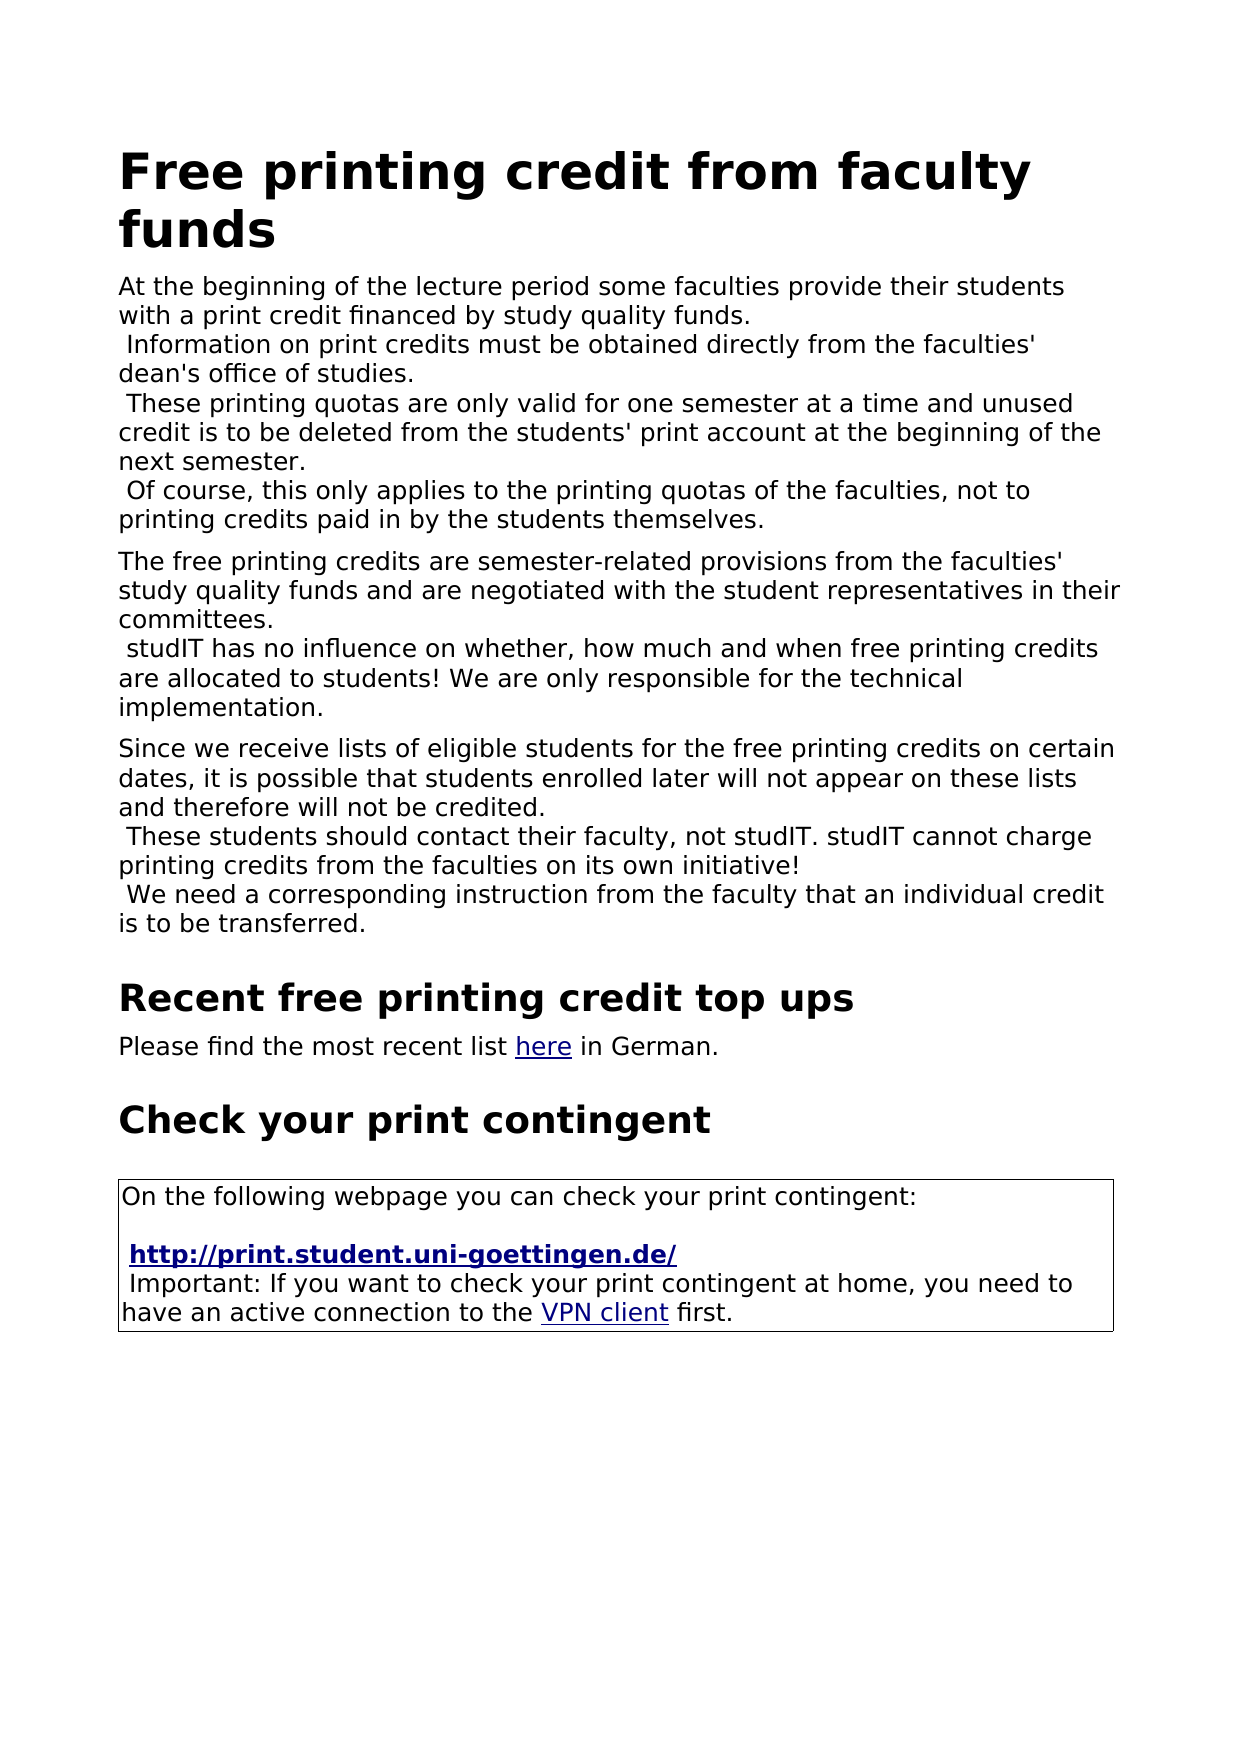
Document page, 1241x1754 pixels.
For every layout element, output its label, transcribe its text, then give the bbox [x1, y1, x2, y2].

text Please find the most recent list here in German. [118, 1032, 1122, 1062]
table_header On the following webpage you can check your print contingent: http://print.student.uni-goettingen.de/ Important: If you want to check your print contingent at home, you need to have an active connection to the VPN client first. [119, 1180, 1113, 1331]
subtitle Check your print contingent [118, 1099, 1122, 1143]
subtitle Free printing credit from faculty funds [118, 143, 1122, 259]
subtitle Recent free printing credit top ups [118, 976, 1122, 1020]
text The free printing credits are semester-related provisions from the faculties' study quality funds and are negotiated with the student representatives in their committees. studIT has no influence on whether, how much and when free printing credits are allocated to students! We are only responsible for the technical implementation. [118, 547, 1122, 722]
text Since we receive lists of eligible students for the free printing credits on certain dates, it is possible that students enrolled later will not appear on these lists and therefore will not be credited. These students should contact their faculty, not studIT. studIT cannot charge printing credits from the faculties on its own initiative! We need a corresponding instruction from the faculty that an individual credit is to be transferred. [118, 734, 1122, 939]
text At the beginning of the lecture period some faculties provide their students with a print credit financed by study quality funds. Information on print credits must be obtained directly from the faculties' dean's office of studies. These printing quotas are only valid for one semester at a time and unused credit is to be deleted from the students' print account at the beginning of the next semester. Of course, this only applies to the printing quotas of the faculties, not to printing credits paid in by the students themselves. [118, 272, 1122, 534]
